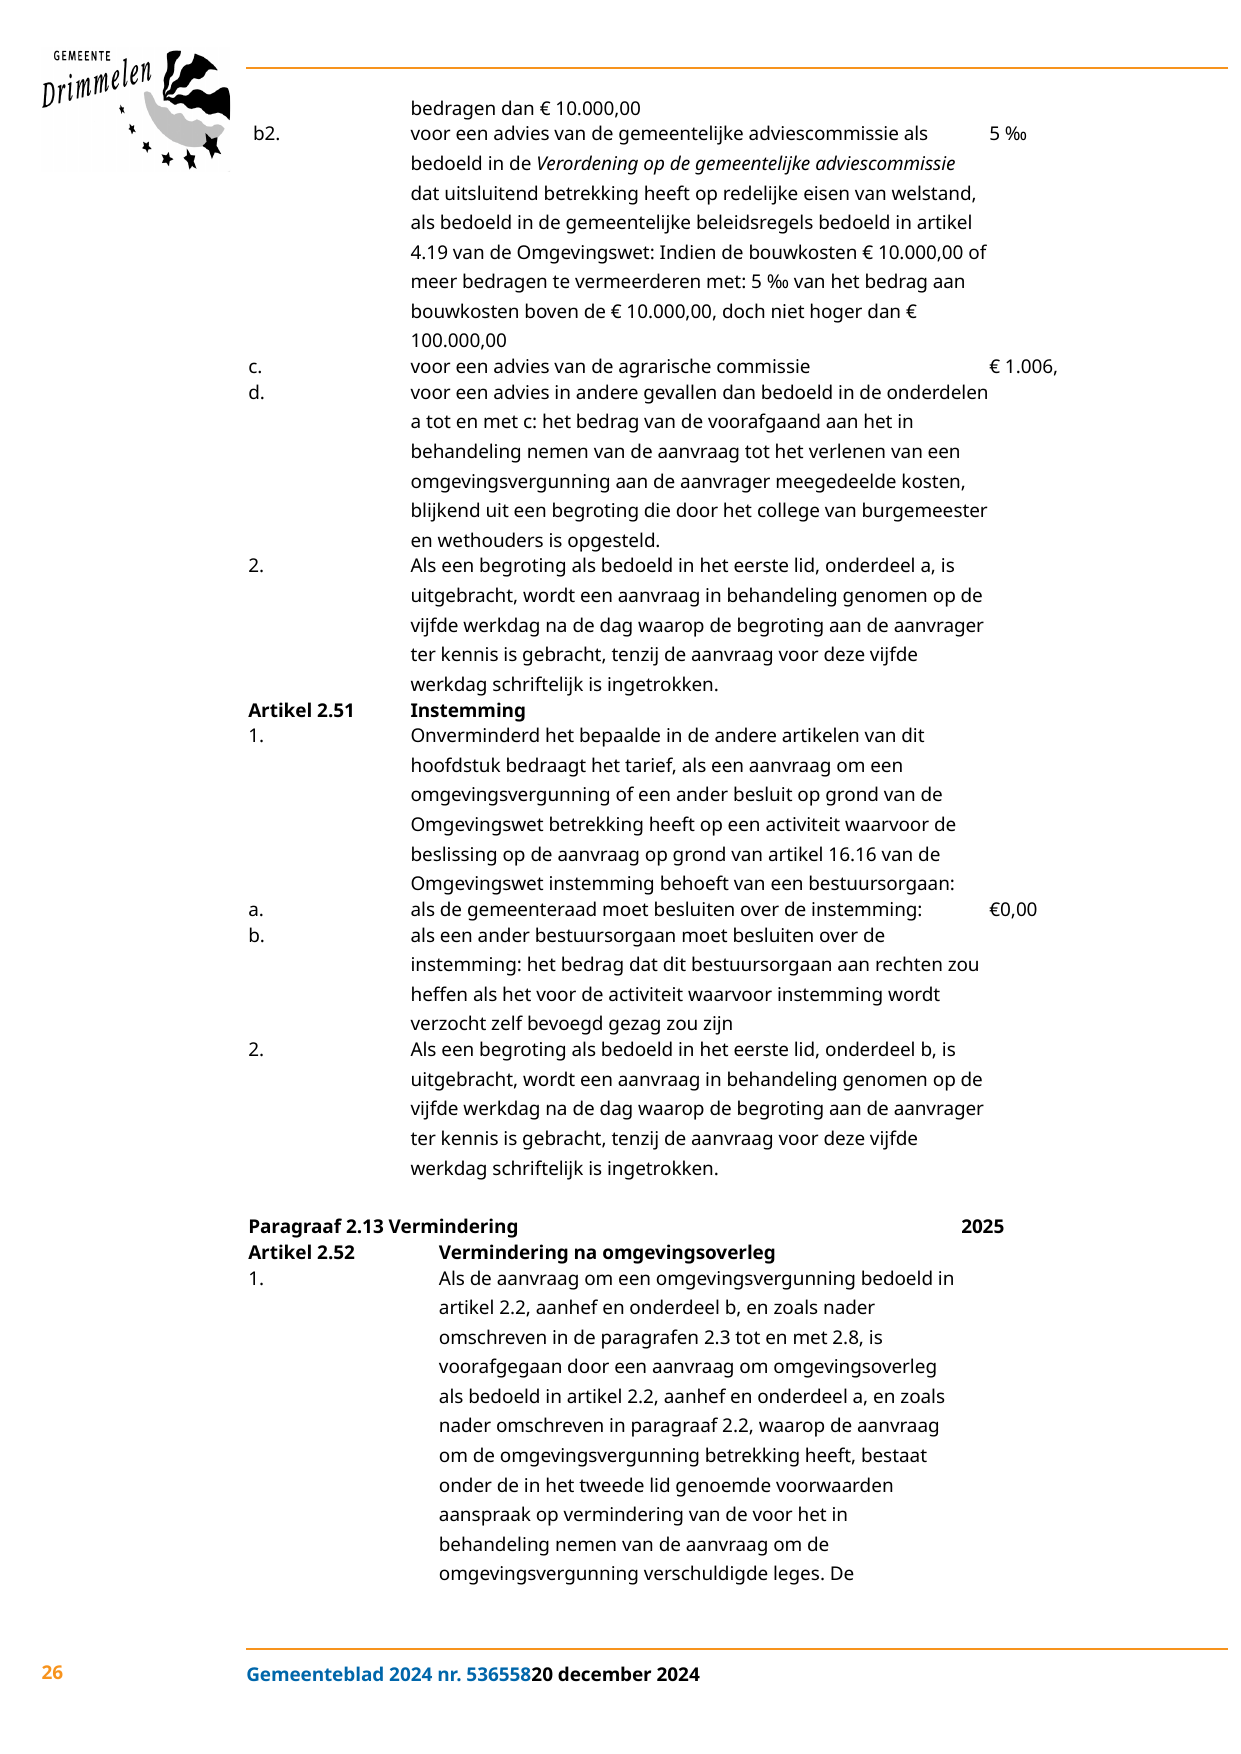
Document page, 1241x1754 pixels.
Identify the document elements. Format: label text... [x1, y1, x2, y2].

table_cell d. [248, 379, 410, 553]
table_cell b. [248, 922, 410, 1036]
table_cell 2. [248, 1036, 410, 1180]
table_cell b2. [248, 121, 410, 353]
table_cell 1. [248, 723, 410, 896]
table_cell [989, 1036, 1152, 1180]
table_cell Als een begroting als bedoeld in het eerste lid, onderdeel a, is uitgebracht, wordt een aanvraag in behandeling genomen op de vijfde werkdag na de dag waarop de begroting aan de aanvrager ter kennis is gebracht, tenzij de aanvraag voor deze vijfde werkdag schriftelijk is ingetrokken. [410, 553, 989, 697]
table_cell voor een advies van de agrarische commissie [410, 353, 989, 379]
table_header Paragraaf 2.13 Vermindering [248, 1213, 961, 1239]
table_cell 2. [248, 553, 410, 697]
table_cell Als de aanvraag om een omgevingsvergunning bedoeld in artikel 2.2, aanhef en onderdeel b, en zoals nader omschreven in de paragrafen 2.3 tot en met 2.8, is voorafgegaan door een aanvraag om omgevingsoverleg als bedoeld in artikel 2.2, aanhef en onderdeel a, en zoals nader omschreven in paragraaf 2.2, waarop de aanvraag om de omgevingsvergunning betrekking heeft, bestaat onder de in het tweede lid genoemde voorwaarden aanspraak op vermindering van de voor het in behandeling nemen van de aanvraag om de omgevingsvergunning verschuldigde leges. De [439, 1265, 961, 1586]
table_cell als de gemeenteraad moet besluiten over de instemming: [410, 896, 989, 922]
table_cell [248, 95, 410, 121]
table_cell Als een begroting als bedoeld in het eerste lid, onderdeel b, is uitgebracht, wordt een aanvraag in behandeling genomen op de vijfde werkdag na de dag waarop de begroting aan de aanvrager ter kennis is gebracht, tenzij de aanvraag voor deze vijfde werkdag schriftelijk is ingetrokken. [410, 1036, 989, 1180]
table_cell Artikel 2.52 [248, 1239, 439, 1265]
table_cell 1. [248, 1265, 439, 1586]
table_cell [989, 922, 1152, 1036]
table_cell [989, 697, 1152, 722]
table_cell [961, 1265, 1152, 1586]
table_cell [989, 553, 1152, 697]
table_cell als een ander bestuursorgaan moet besluiten over de instemming: het bedrag dat dit bestuursorgaan aan rechten zou heffen als het voor de activiteit waarvoor instemming wordt verzocht zelf bevoegd gezag zou zijn [410, 922, 989, 1036]
table_cell Onverminderd het bepaalde in de andere artikelen van dit hoofdstuk bedraagt het tarief, als een aanvraag om een omgevingsvergunning of een ander besluit op grond van de Omgevingswet betrekking heeft op een activiteit waarvoor de beslissing op de aanvraag op grond van artikel 16.16 van de Omgevingswet instemming behoeft van een bestuursorgaan: [410, 723, 989, 896]
picture [41, 47, 231, 172]
table_cell € 1.006, [989, 353, 1152, 379]
table_cell €0,00 [989, 896, 1152, 922]
table_cell 5 ‰ [989, 121, 1152, 353]
table_cell [989, 723, 1152, 896]
table_header 2025 [961, 1213, 1152, 1239]
table_cell [989, 95, 1152, 121]
table_cell Instemming [410, 697, 989, 722]
table_cell c. [248, 353, 410, 379]
table_cell bedragen dan € 10.000,00 [410, 95, 989, 121]
table_cell [989, 379, 1152, 553]
table_cell Artikel 2.51 [248, 697, 410, 722]
table_cell Vermindering na omgevingsoverleg [439, 1239, 961, 1265]
table_cell voor een advies in andere gevallen dan bedoeld in de onderdelen a tot en met c: het bedrag van de voorafgaand aan het in behandeling nemen van de aanvraag tot het verlenen van een omgevingsvergunning aan de aanvrager meegedeelde kosten, blijkend uit een begroting die door het college van burgemeester en wethouders is opgesteld. [410, 379, 989, 553]
table_cell a. [248, 896, 410, 922]
table_cell [961, 1239, 1152, 1265]
table_cell voor een advies van de gemeentelijke adviescommissie als bedoeld in de Verordening op de gemeentelijke adviescommissie dat uitsluitend betrekking heeft op redelijke eisen van welstand, als bedoeld in de gemeentelijke beleidsregels bedoeld in artikel 4.19 van de Omgevingswet: Indien de bouwkosten € 10.000,00 of meer bedragen te vermeerderen met: 5 ‰ van het bedrag aan bouwkosten boven de € 10.000,00, doch niet hoger dan € 100.000,00 [410, 121, 989, 353]
